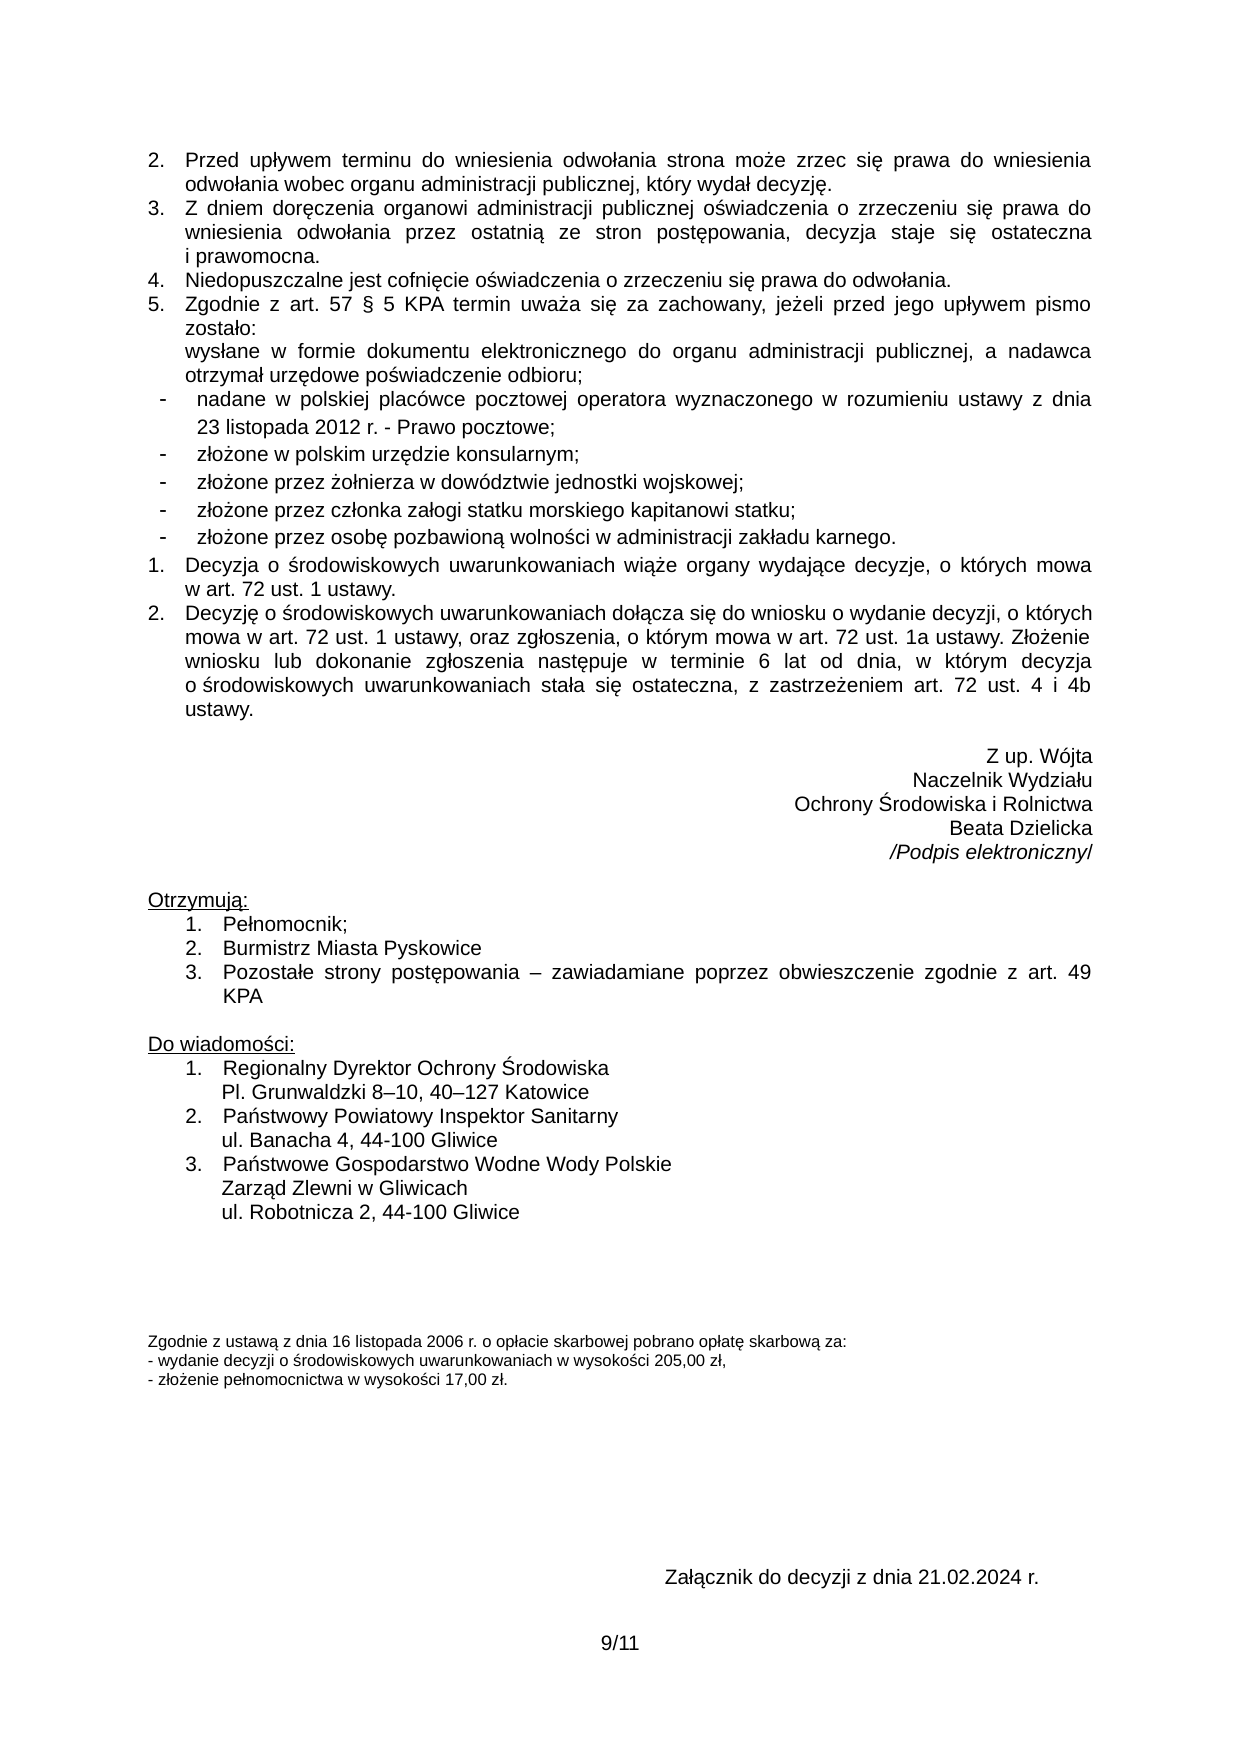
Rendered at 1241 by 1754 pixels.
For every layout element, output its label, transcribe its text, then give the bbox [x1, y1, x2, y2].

text Załącznik do decyzji z dnia 21.02.2024 r. [591, 1565, 1093, 1589]
list Z dniem doręczenia organowi administracji publicznej oświadczenia o zrzeczeniu się prawa do wniesienia odwołania przez ostatnią ze stron postępowania, decyzja staje się ostateczna i prawomocna. [148, 196, 1093, 267]
text Otrzymują: [148, 888, 1093, 912]
text Naczelnik Wydziału [148, 768, 1093, 792]
text wysłane w formie dokumentu elektronicznego do organu administracji publicznej, a nadawca otrzymał urzędowe poświadczenie odbioru; [185, 339, 1093, 387]
list złożone przez żołnierza w dowództwie jednostki wojskowej; [159, 470, 1093, 494]
text ul. Robotnicza 2, 44-100 Gliwice [148, 1199, 1093, 1223]
text - wydanie decyzji o środowiskowych uwarunkowaniach w wysokości 205,00 zł, [148, 1351, 1093, 1370]
list Burmistrz Miasta Pyskowice [185, 936, 1093, 960]
text Zgodnie z ustawą z dnia 16 listopada 2006 r. o opłacie skarbowej pobrano opłatę skarbową za: [148, 1332, 1093, 1351]
list złożone przez osobę pozbawioną wolności w administracji zakładu karnego. [159, 525, 1093, 549]
list Regionalny Dyrektor Ochrony Środowiska [185, 1056, 1093, 1080]
list Państwowe Gospodarstwo Wodne Wody Polskie [185, 1152, 1093, 1176]
text Z up. Wójta [148, 744, 1093, 768]
text Zarząd Zlewni w Gliwicach [148, 1176, 1093, 1199]
text /Podpis elektroniczny/ [148, 840, 1093, 864]
list Pozostałe strony postępowania – zawiadamiane poprzez obwieszczenie zgodnie z art. 49 KPA [185, 960, 1093, 1008]
list Państwowy Powiatowy Inspektor Sanitarny [185, 1104, 1093, 1128]
list Niedopuszczalne jest cofnięcie oświadczenia o zrzeczeniu się prawa do odwołania. [148, 267, 1093, 291]
text Ochrony Środowiska i Rolnictwa [148, 792, 1093, 816]
list Pełnomocnik; [185, 912, 1093, 936]
text Beata Dzielicka [148, 816, 1093, 840]
text ul. Banacha 4, 44-100 Gliwice [148, 1128, 1093, 1152]
list nadane w polskiej placówce pocztowej operatora wyznaczonego w rozumieniu ustawy z dnia 23 listopada 2012 r. - Prawo pocztowe; [159, 387, 1093, 439]
list Zgodnie z art. 57 § 5 KPA termin uważa się za zachowany, jeżeli przed jego upływem pismo zostało: [148, 291, 1093, 339]
list Decyzja o środowiskowych uwarunkowaniach wiąże organy wydające decyzje, o których mowa w art. 72 ust. 1 ustawy. [148, 553, 1093, 601]
list Decyzję o środowiskowych uwarunkowaniach dołącza się do wniosku o wydanie decyzji, o których mowa w art. 72 ust. 1 ustawy, oraz zgłoszenia, o którym mowa w art. 72 ust. 1a ustawy. Złożenie wniosku lub dokonanie zgłoszenia następuje w terminie 6 lat od dnia, w którym decyzja o środowiskowych uwarunkowaniach stała się ostateczna, z zastrzeżeniem art. 72 ust. 4 i 4b ustawy. [148, 601, 1093, 720]
list złożone w polskim urzędzie konsularnym; [159, 442, 1093, 466]
text Pl. Grunwaldzki 8–10, 40–127 Katowice [148, 1080, 1093, 1104]
list Przed upływem terminu do wniesienia odwołania strona może zrzec się prawa do wniesienia odwołania wobec organu administracji publicznej, który wydał decyzję. [148, 148, 1093, 196]
text - złożenie pełnomocnictwa w wysokości 17,00 zł. [148, 1370, 1093, 1389]
text Do wiadomości: [148, 1032, 1093, 1056]
list złożone przez członka załogi statku morskiego kapitanowi statku; [159, 497, 1093, 522]
